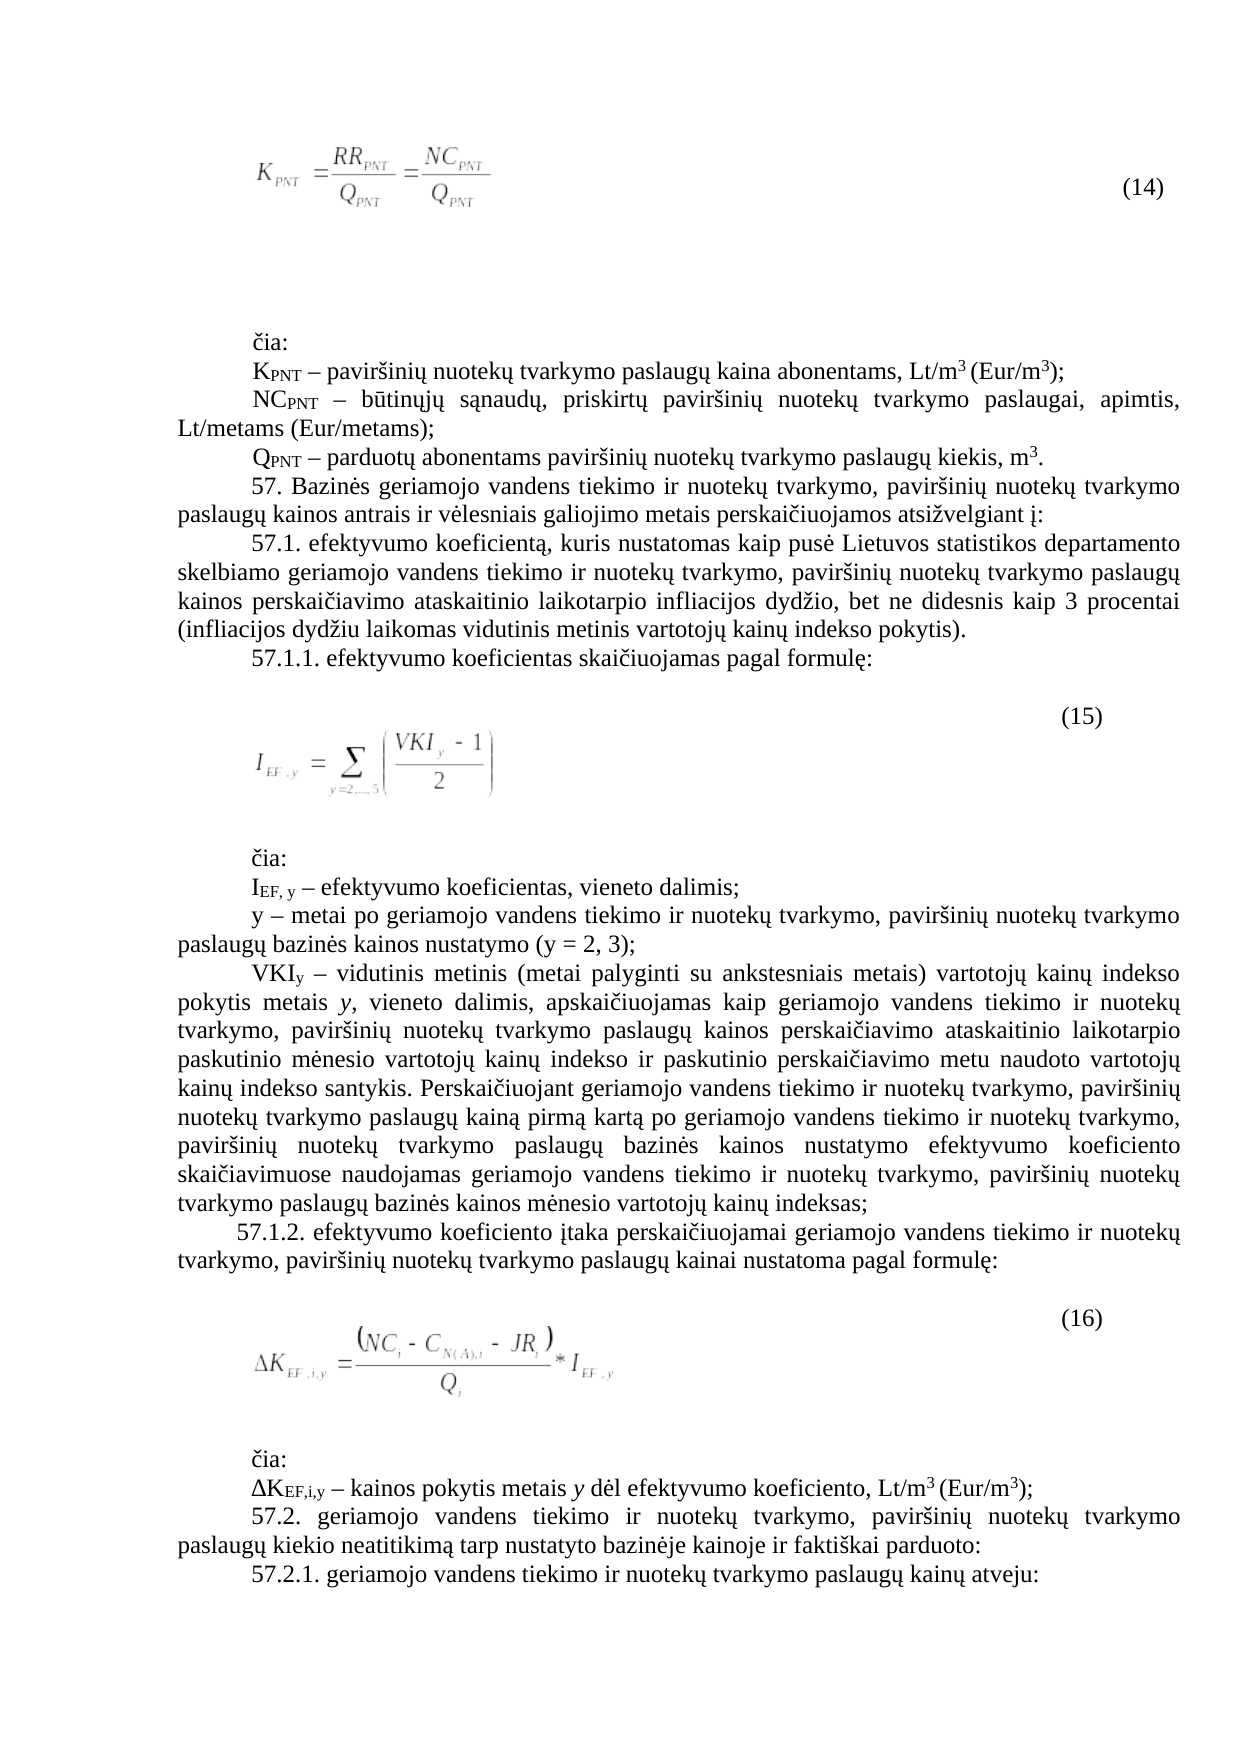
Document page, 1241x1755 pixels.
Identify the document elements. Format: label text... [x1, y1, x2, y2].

text (16) [251, 1303, 1181, 1403]
text 57. Bazinės geriamojo vandens tiekimo ir nuotekų tvarkymo, paviršinių nuotekų tvarkymo paslaugų kainos antrais ir vėlesniais galiojimo metais perskaičiuojamos atsižvelgiant į: [177, 471, 1181, 528]
text 57.1.1. efektyvumo koeficientas skaičiuojamas pagal formulę: [251, 643, 1181, 672]
text 57.1. efektyvumo koeficientą, kuris nustatomas kaip pusė Lietuvos statistikos departamento skelbiamo geriamojo vandens tiekimo ir nuotekų tvarkymo, paviršinių nuotekų tvarkymo paslaugų kainos perskaičiavimo ataskaitinio laikotarpio infliacijos dydžio, bet ne didesnis kaip 3 procentai (infliacijos dydžiu laikomas vidutinis metinis vartotojų kainų indekso pokytis). [177, 528, 1181, 643]
text čia: [177, 1444, 1181, 1473]
text 57.2. geriamojo vandens tiekimo ir nuotekų tvarkymo, paviršinių nuotekų tvarkymo paslaugų kiekio neatitikimą tarp nustatyto bazinėje kainoje ir faktiškai parduoto: [177, 1501, 1181, 1559]
text KPNT – paviršinių nuotekų tvarkymo paslaugų kaina abonentams, Lt/m3 (Eur/m3); [177, 356, 1181, 384]
text IEF, y – efektyvumo koeficientas, vieneto dalimis; [207, 872, 1181, 901]
text ∆KEF,i,y – kainos pokytis metais y dėl efektyvumo koeficiento, Lt/m3 (Eur/m3); [177, 1473, 1181, 1501]
text (15) [251, 701, 1181, 802]
text čia: [251, 843, 1181, 872]
text QPNT – parduotų abonentams paviršinių nuotekų tvarkymo paslaugų kiekis, m3. [177, 442, 1181, 471]
text 57.2.1. geriamojo vandens tiekimo ir nuotekų tvarkymo paslaugų kainų atveju: [251, 1559, 1181, 1588]
text čia: [177, 284, 1181, 356]
text (14) [177, 118, 1181, 212]
text NCPNT – būtinųjų sąnaudų, priskirtų paviršinių nuotekų tvarkymo paslaugai, apimtis, Lt/metams (Eur/metams); [177, 384, 1181, 442]
text y – metai po geriamojo vandens tiekimo ir nuotekų tvarkymo, paviršinių nuotekų tvarkymo paslaugų bazinės kainos nustatymo (y = 2, 3); [177, 901, 1181, 958]
text VKIy – vidutinis metinis (metai palyginti su ankstesniais metais) vartotojų kainų indekso pokytis metais y, vieneto dalimis, apskaičiuojamas kaip geriamojo vandens tiekimo ir nuotekų tvarkymo, paviršinių nuotekų tvarkymo paslaugų kainos perskaičiavimo ataskaitinio laikotarpio paskutinio mėnesio vartotojų kainų indekso ir paskutinio perskaičiavimo metu naudoto vartotojų kainų indekso santykis. Perskaičiuojant geriamojo vandens tiekimo ir nuotekų tvarkymo, paviršinių nuotekų tvarkymo paslaugų kainą pirmą kartą po geriamojo vandens tiekimo ir nuotekų tvarkymo, paviršinių nuotekų tvarkymo paslaugų bazinės kainos nustatymo efektyvumo koeficiento skaičiavimuose naudojamas geriamojo vandens tiekimo ir nuotekų tvarkymo, paviršinių nuotekų tvarkymo paslaugų bazinės kainos mėnesio vartotojų kainų indeksas; [177, 958, 1181, 1217]
text 57.1.2. efektyvumo koeficiento įtaka perskaičiuojamai geriamojo vandens tiekimo ir nuotekų tvarkymo, paviršinių nuotekų tvarkymo paslaugų kainai nustatoma pagal formulę: [177, 1217, 1181, 1274]
